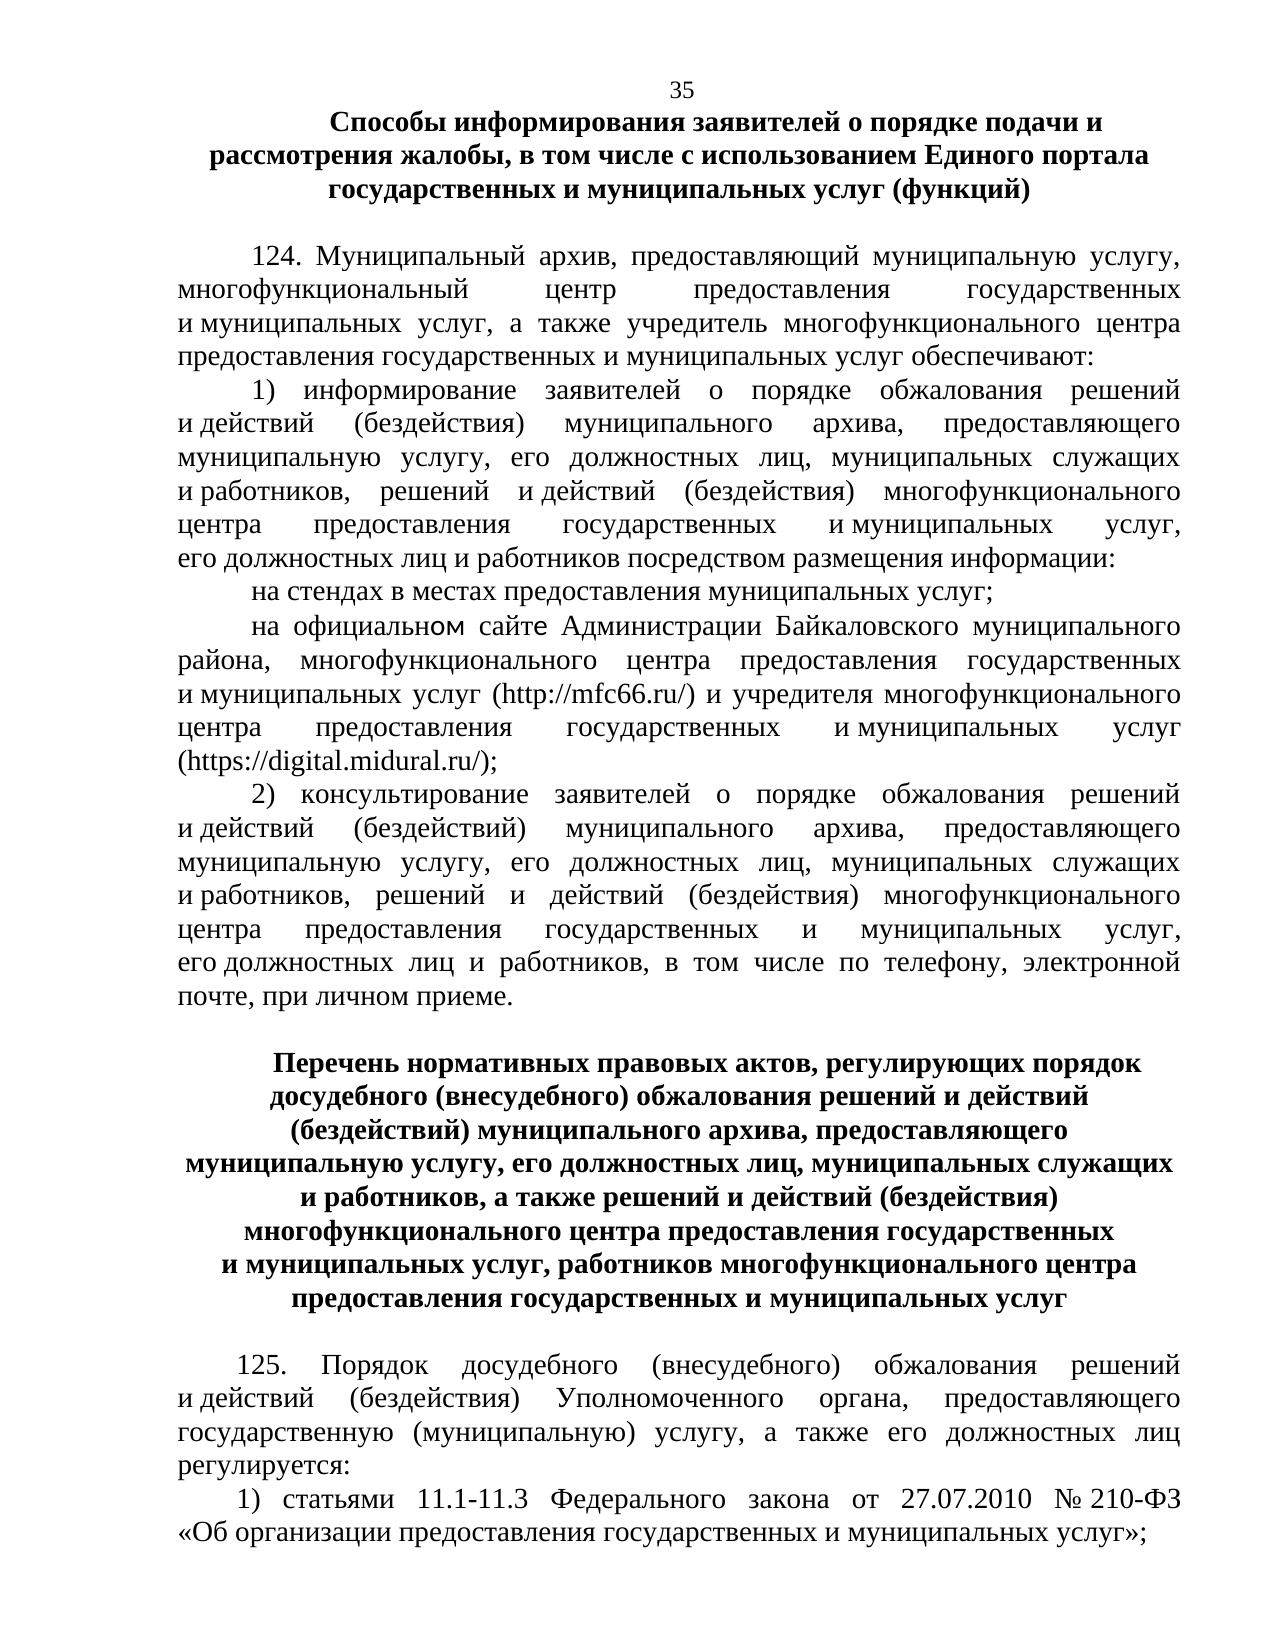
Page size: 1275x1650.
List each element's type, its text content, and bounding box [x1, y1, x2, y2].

text 1) статьями 11.1-11.3 Федерального закона от 27.07.2010 № 210-ФЗ «Об организации предоставления государственных и муниципальных услуг»; [177, 1481, 1181, 1548]
text 2) консультирование заявителей о порядке обжалования решений и действий (бездействий) муниципального архива, предоставляющего муниципальную услугу, его должностных лиц, муниципальных служащих и работников, решений и действий (бездействия) многофункционального центра предоставления государственных и муниципальных услуг, его должностных лиц и работников, в том числе по телефону, электронной почте, при личном приеме. [177, 777, 1181, 1011]
text Способы информирования заявителей о порядке подачи и рассмотрения жалобы, в том числе с использованием Единого портала государственных и муниципальных услуг (функций) [177, 104, 1181, 204]
text Перечень нормативных правовых актов, регулирующих порядок досудебного (внесудебного) обжалования решений и действий (бездействий) муниципального архива, предоставляющего муниципальную услугу, его должностных лиц, муниципальных служащих и работников, а также решений и действий (бездействия) многофункционального центра предоставления государственных и муниципальных услуг, работников многофункционального центра предоставления государственных и муниципальных услуг [177, 1045, 1181, 1313]
text 125. Порядок досудебного (внесудебного) обжалования решений и действий (бездействия) Уполномоченного органа, предоставляющего государственную (муниципальную) услугу, а также его должностных лиц регулируется: [177, 1347, 1181, 1481]
text 124. Муниципальный архив, предоставляющий муниципальную услугу, многофункциональный центр предоставления государственных и муниципальных услуг, а также учредитель многофункционального центра предоставления государственных и муниципальных услуг обеспечивают: [177, 238, 1181, 372]
text на стендах в местах предоставления муниципальных услуг; [177, 573, 1181, 607]
text на официальном сайте Администрации Байкаловского муниципального района, многофункционального центра предоставления государственных и муниципальных услуг (http://mfc66.ru/) и учредителя многофункционального центра предоставления государственных и муниципальных услуг (https://digital.midural.ru/); [177, 607, 1181, 777]
text 1) информирование заявителей о порядке обжалования решений и действий (бездействия) муниципального архива, предоставляющего муниципальную услугу, его должностных лиц, муниципальных служащих и работников, решений и действий (бездействия) многофункционального центра предоставления государственных и муниципальных услуг, его должностных лиц и работников посредством размещения информации: [177, 372, 1181, 573]
